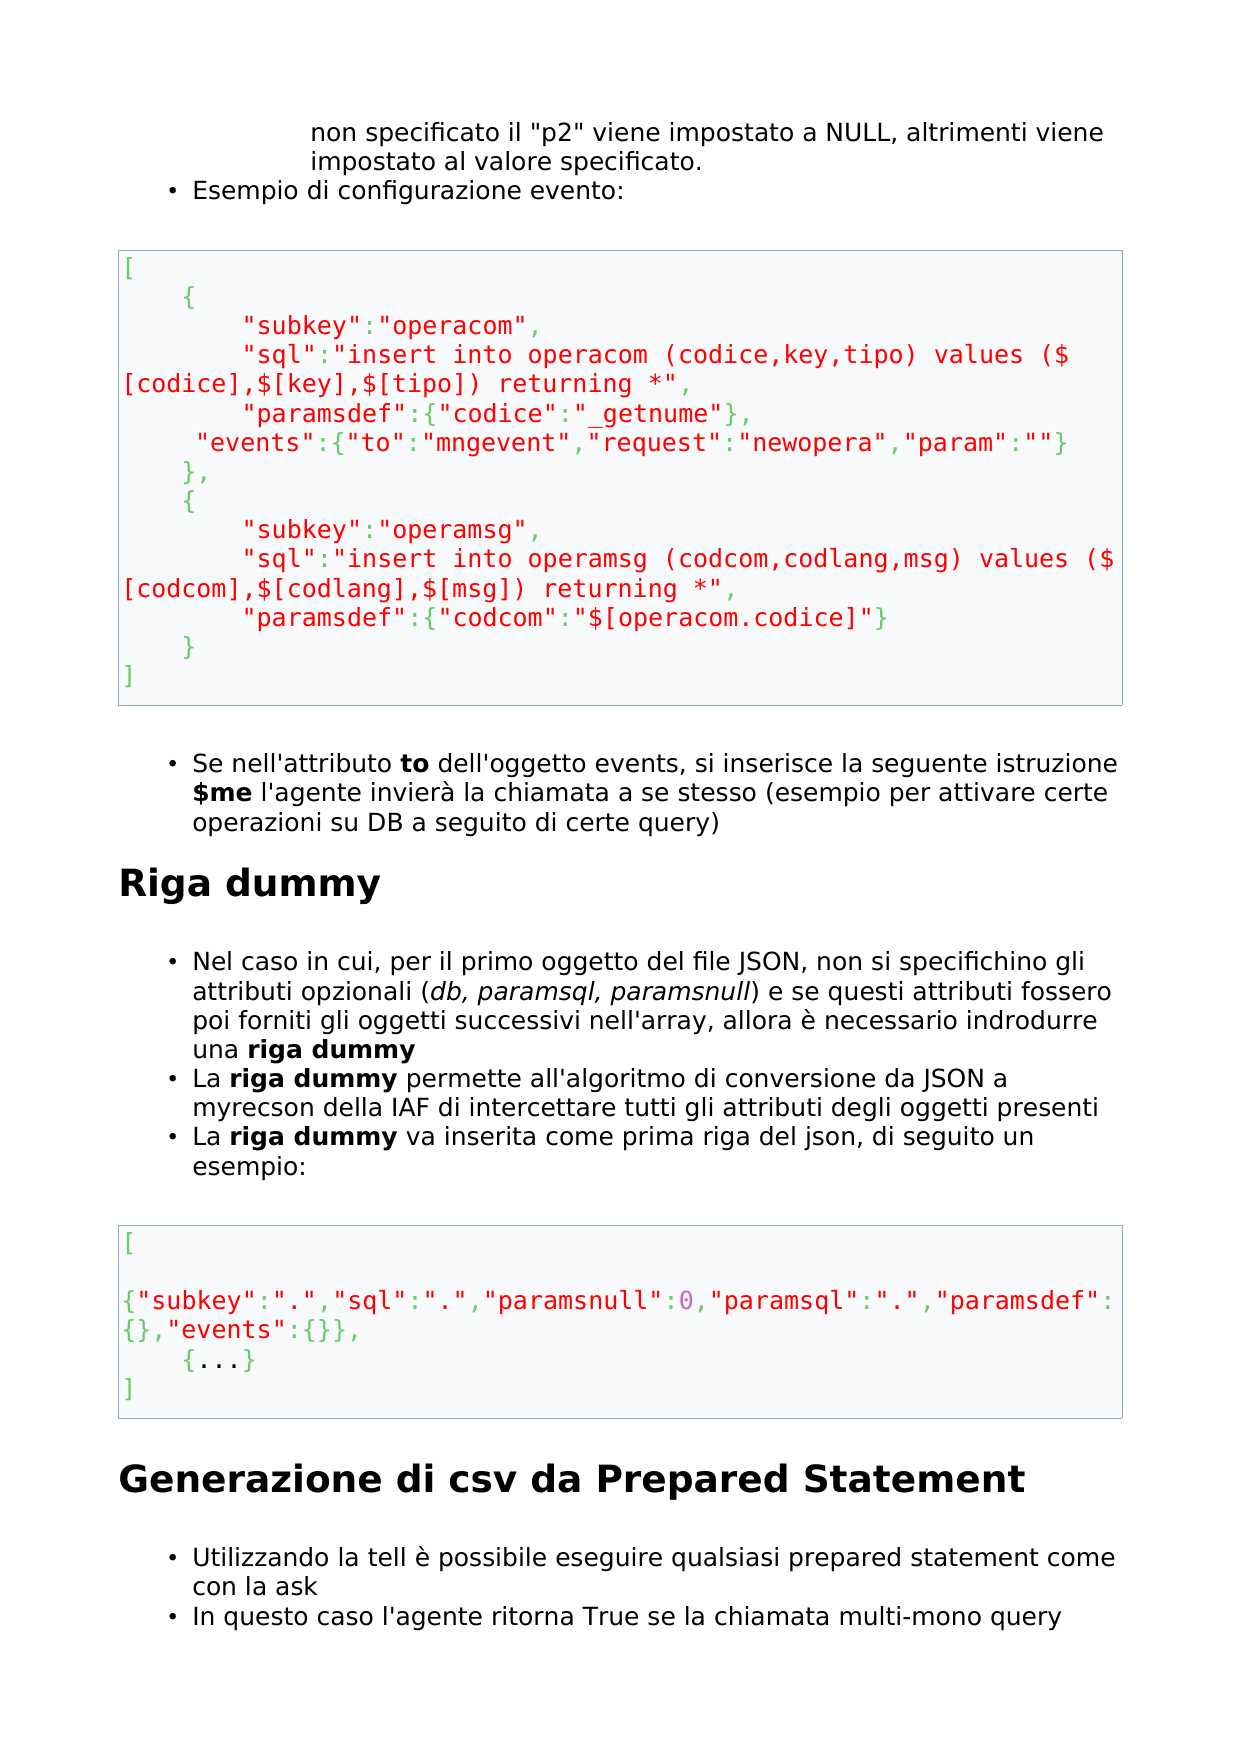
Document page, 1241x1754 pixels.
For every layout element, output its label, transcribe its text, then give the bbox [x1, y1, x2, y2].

list In questo caso l'agente ritorna True se la chiamata multi-mono query [177, 1602, 1122, 1631]
list Utilizzando la tell è possibile eseguire qualsiasi prepared statement come con la ask [177, 1543, 1122, 1602]
list non specificato il "p2" viene impostato a NULL, altrimenti viene impostato al valore specificato. [295, 118, 1122, 176]
list Nel caso in cui, per il primo oggetto del file JSON, non si specifichino gli attributi opzionali (db, paramsql, paramsnull) e se questi attributi fossero poi forniti gli oggetti successivi nell'array, allora è necessario indrodurre una riga dummy [177, 948, 1122, 1064]
list La riga dummy permette all'algoritmo di conversione da JSON a myrecson della IAF di intercettare tutti gli attributi degli oggetti presenti [177, 1064, 1122, 1123]
list Esempio di configurazione evento: [177, 176, 1122, 206]
list Se nell'attributo to dell'oggetto events, si inserisce la seguente istruzione $me l'agente invierà la chiamata a se stesso (esempio per attivare certe operazioni su DB a seguito di certe query) [177, 749, 1122, 837]
subtitle Riga dummy [118, 862, 1122, 906]
table_header [ { "subkey":"operacom", "sql":"insert into operacom (codice,key,tipo) values ($[codice],$[key],$[tipo]) returning *", "paramsdef":{"codice":"_getnume"}, "events":{"to":"mngevent","request":"newopera","param":""} }, { "subkey":"operamsg", "sql":"insert into operamsg (codcom,codlang,msg) values ($[codcom],$[codlang],$[msg]) returning *", "paramsdef":{"codcom":"$[operacom.codice]"} } ] [119, 251, 1122, 705]
subtitle Generazione di csv da Prepared Statement [118, 1458, 1122, 1501]
table_header [ {"subkey":".","sql":".","paramsnull":0,"paramsql":".","paramsdef":{},"events":{}}, {...} ] [119, 1226, 1122, 1418]
list La riga dummy va inserita come prima riga del json, di seguito un esempio: [177, 1123, 1122, 1181]
